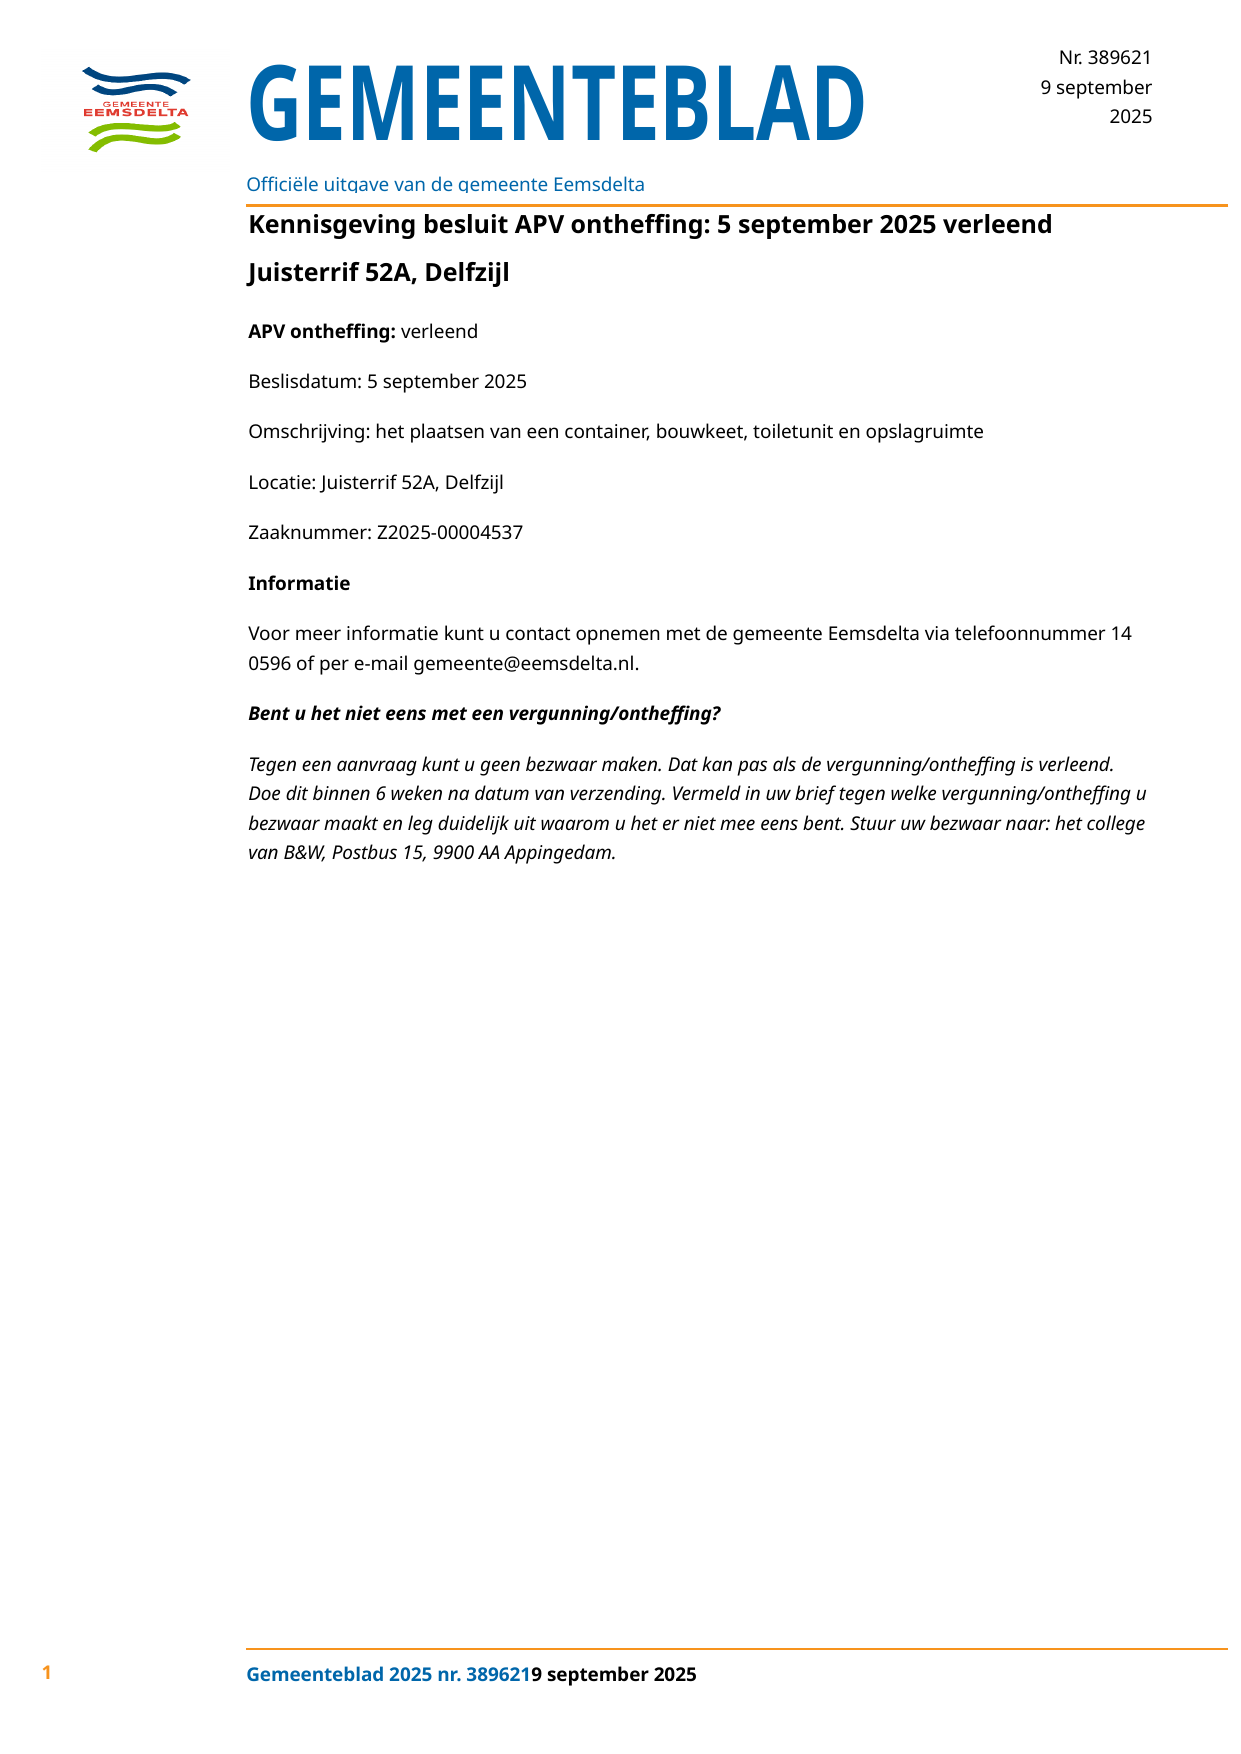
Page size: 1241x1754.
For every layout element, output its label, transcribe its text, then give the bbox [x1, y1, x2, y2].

text Locatie: Juisterrif 52A, Delfzijl [248, 469, 1152, 495]
text APV ontheffing: verleend [248, 318, 1152, 344]
text Kennisgeving besluit APV ontheffing: 5 september 2025 verleend Juisterrif 52A, Delfzijl [248, 207, 1152, 288]
text Omschrijving: het plaatsen van een container, bouwkeet, toiletunit en opslagruimte [248, 419, 1152, 444]
picture [41, 47, 231, 172]
text Bent u het niet eens met een vergunning/ontheffing? [248, 700, 1152, 726]
text Beslisdatum: 5 september 2025 [248, 368, 1152, 394]
text Voor meer informatie kunt u contact opnemen met de gemeente Eemsdelta via telefoonnummer 14 0596 of per e-mail gemeente@eemsdelta.nl. [248, 620, 1152, 676]
text Informatie [248, 570, 1152, 596]
text Tegen een aanvraag kunt u geen bezwaar maken. Dat kan pas als de vergunning/ontheffing is verleend. Doe dit binnen 6 weken na datum van verzending. Vermeld in uw brief tegen welke vergunning/ontheffing u bezwaar maakt en leg duidelijk uit waarom u het er niet mee eens bent. Stuur uw bezwaar naar: het college van B&W, Postbus 15, 9900 AA Appingedam. [248, 751, 1152, 865]
text Zaaknummer: Z2025-00004537 [248, 519, 1152, 545]
